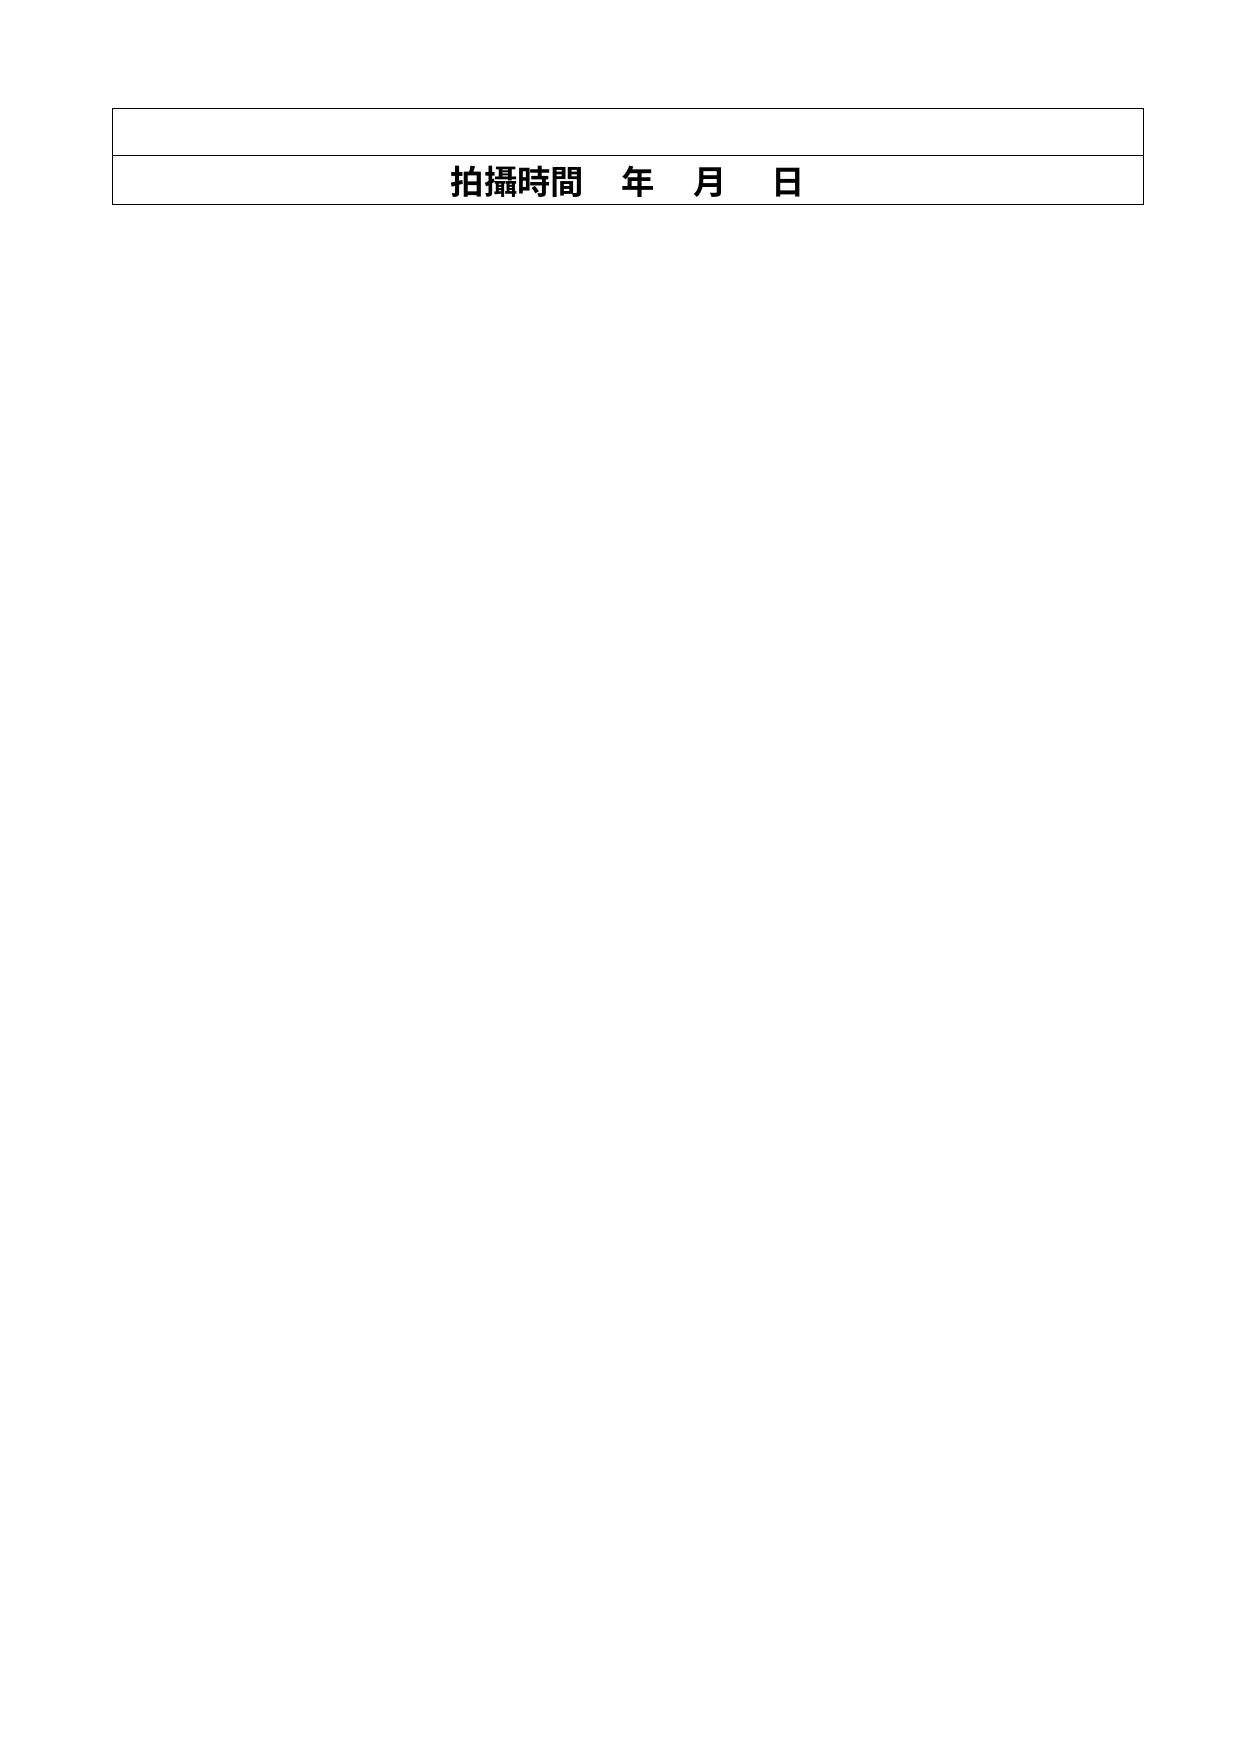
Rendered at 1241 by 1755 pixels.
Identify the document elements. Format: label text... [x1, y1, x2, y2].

table_cell [113, 109, 1143, 154]
table_cell 拍攝時間 年 月 日 [113, 156, 1143, 204]
